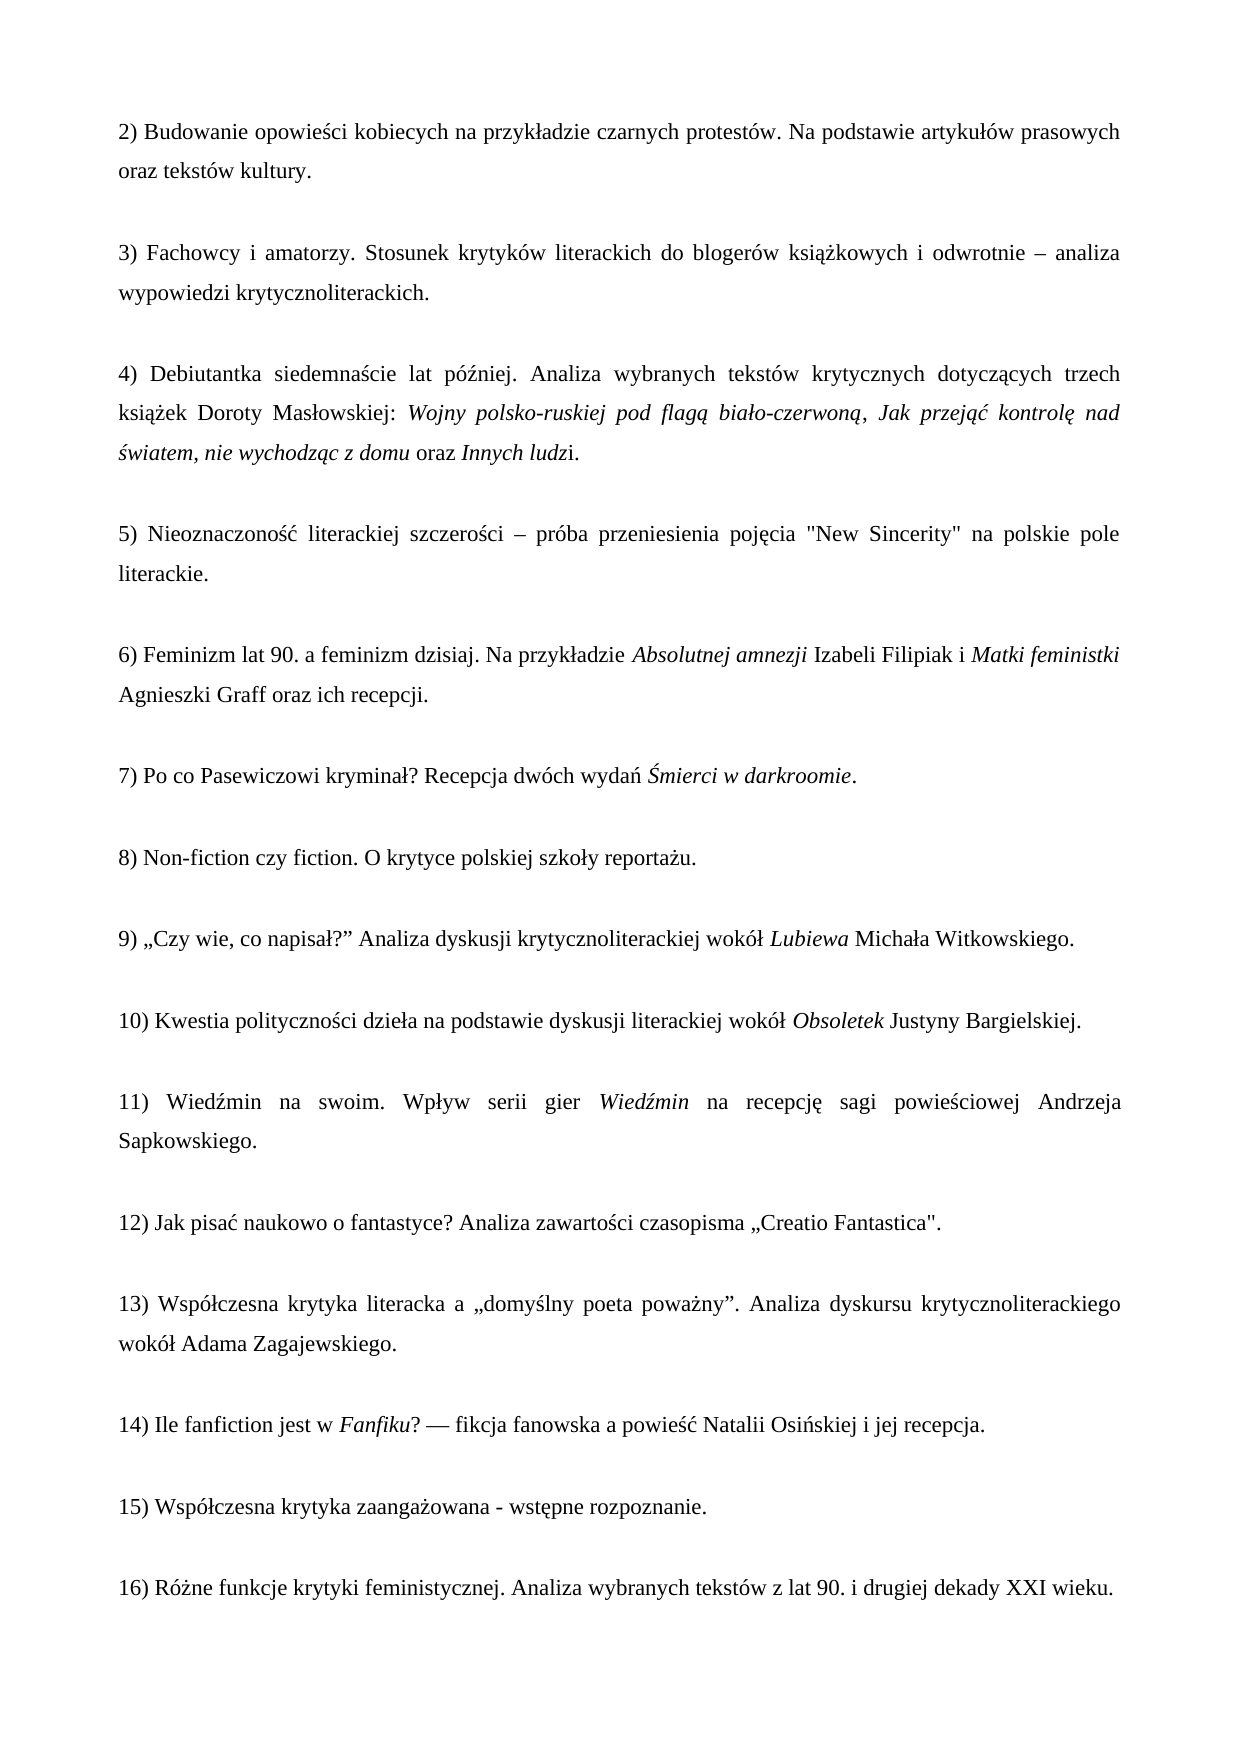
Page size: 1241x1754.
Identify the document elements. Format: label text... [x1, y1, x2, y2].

text 10) Kwestia polityczności dzieła na podstawie dyskusji literackiej wokół Obsoletek Justyny Bargielskiej. [118, 1007, 1122, 1033]
text 3) Fachowcy i amatorzy. Stosunek krytyków literackich do blogerów książkowych i odwrotnie – analiza wypowiedzi krytycznoliterackich. [118, 239, 1122, 305]
text 12) Jak pisać naukowo o fantastyce? Analiza zawartości czasopisma „Creatio Fantastica". [118, 1209, 1122, 1235]
text 5) Nieoznaczoność literackiej szczerości – próba przeniesienia pojęcia "New Sincerity" na polskie pole literackie. [118, 520, 1122, 586]
text 14) Ile fanfiction jest w Fanfiku? — fikcja fanowska a powieść Natalii Osińskiej i jej recepcja. [118, 1411, 1122, 1438]
text 15) Współczesna krytyka zaangażowana - wstępne rozpoznanie. [118, 1493, 1122, 1519]
text 16) Różne funkcje krytyki feministycznej. Analiza wybranych tekstów z lat 90. i drugiej dekady XXI wieku. [118, 1574, 1122, 1601]
text 8) Non-fiction czy fiction. O krytyce polskiej szkoły reportażu. [118, 844, 1122, 870]
text 4) Debiutantka siedemnaście lat później. Analiza wybranych tekstów krytycznych dotyczących trzech książek Doroty Masłowskiej: Wojny polsko-ruskiej pod flagą biało-czerwoną, Jak przejąć kontrolę nad światem, nie wychodząc z domu oraz Innych ludzi. [118, 360, 1122, 465]
text 2) Budowanie opowieści kobiecych na przykładzie czarnych protestów. Na podstawie artykułów prasowych oraz tekstów kultury. [118, 118, 1122, 184]
text 11) Wiedźmin na swoim. Wpływ serii gier Wiedźmin na recepcję sagi powieściowej Andrzeja Sapkowskiego. [118, 1088, 1122, 1154]
text 7) Po co Pasewiczowi kryminał? Recepcja dwóch wydań Śmierci w darkroomie. [118, 762, 1122, 789]
text 6) Feminizm lat 90. a feminizm dzisiaj. Na przykładzie Absolutnej amnezji Izabeli Filipiak i Matki feministki Agnieszki Graff oraz ich recepcji. [118, 641, 1122, 707]
text 13) Współczesna krytyka literacka a „domyślny poeta poważny”. Analiza dyskursu krytycznoliterackiego wokół Adama Zagajewskiego. [118, 1291, 1122, 1356]
text 9) „Czy wie, co napisał?” Analiza dyskusji krytycznoliterackiej wokół Lubiewa Michała Witkowskiego. [118, 925, 1122, 952]
